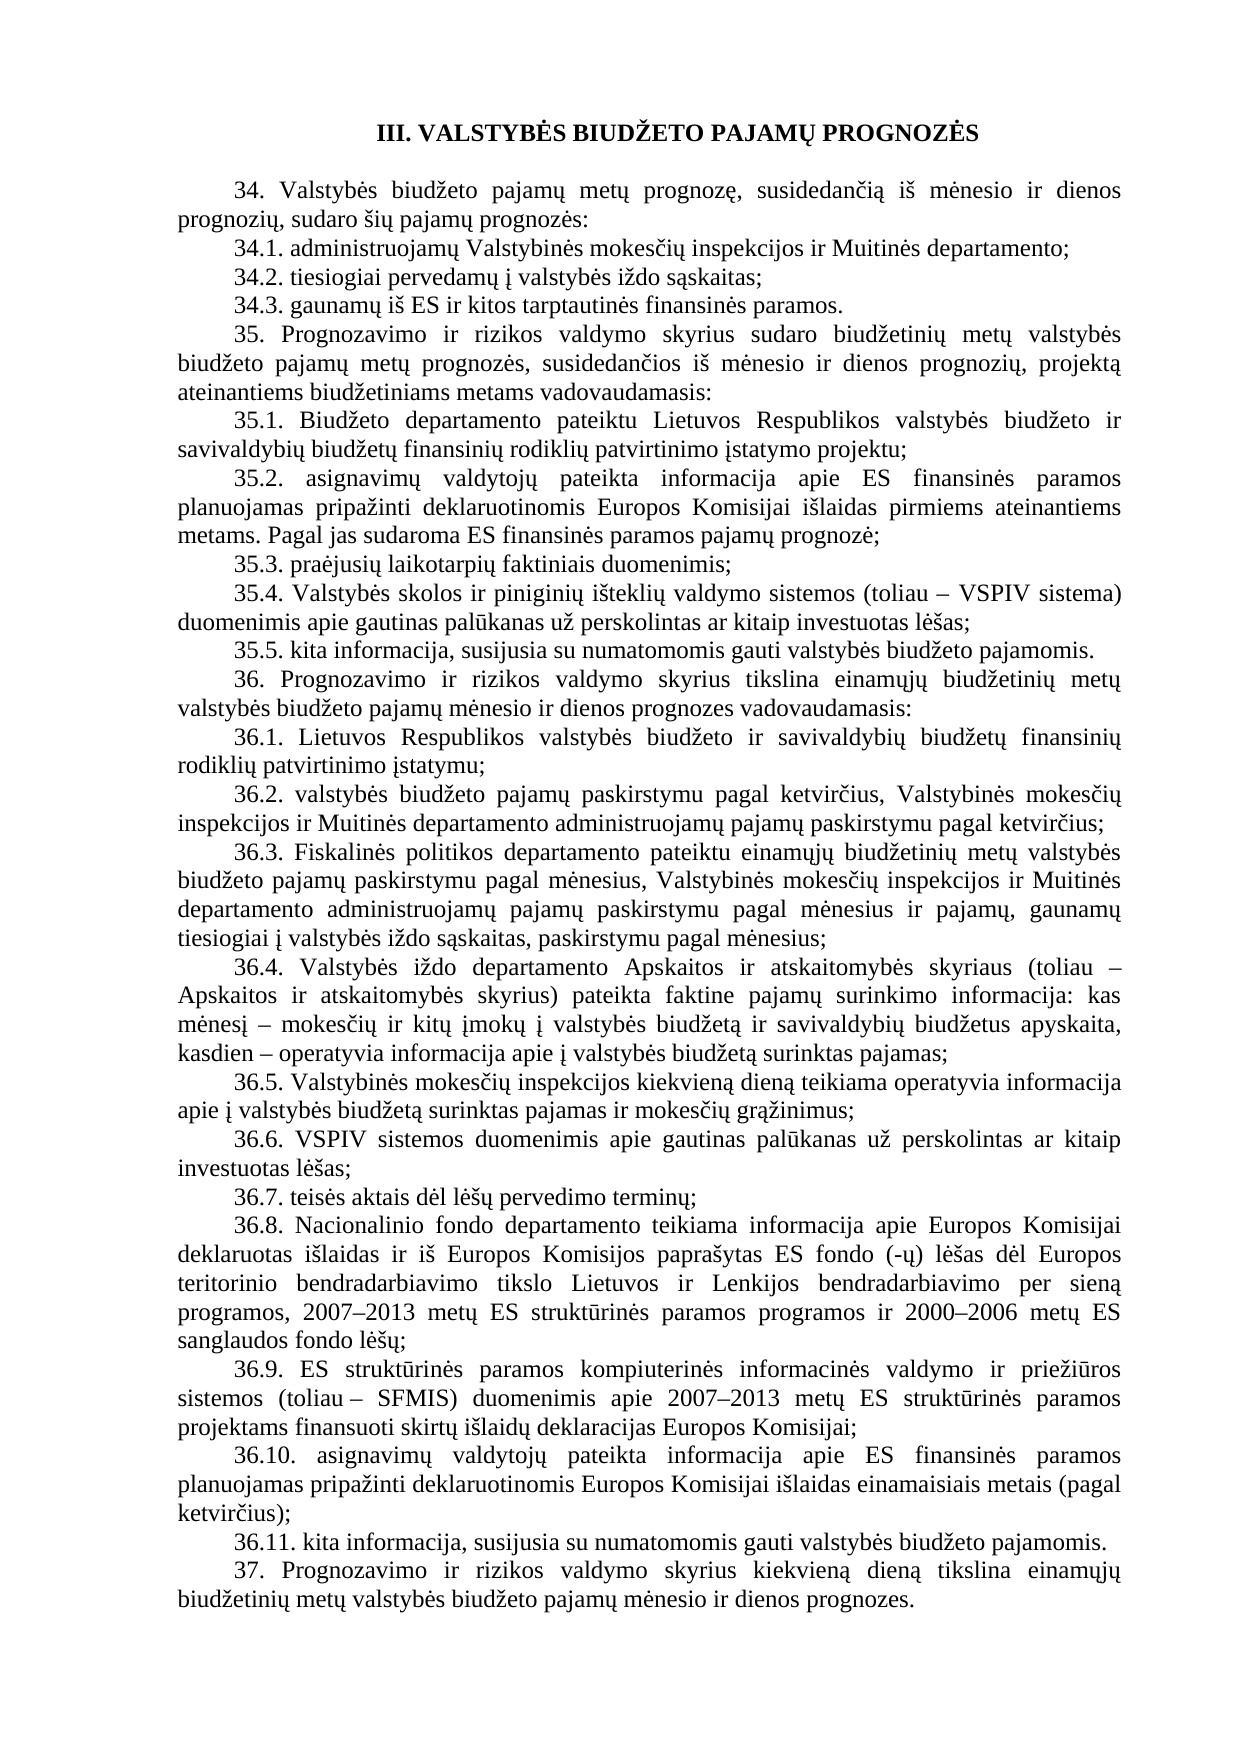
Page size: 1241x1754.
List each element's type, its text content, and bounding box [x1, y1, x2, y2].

text 36.11. kita informacija, susijusia su numatomomis gauti valstybės biudžeto pajamomis. [177, 1527, 1122, 1556]
text 35.1. Biudžeto departamento pateiktu Lietuvos Respublikos valstybės biudžeto ir savivaldybių biudžetų finansinių rodiklių patvirtinimo įstatymo projektu; [177, 406, 1122, 463]
text 34.2. tiesiogiai pervedamų į valstybės iždo sąskaitas; [177, 262, 1122, 291]
text 36.7. teisės aktais dėl lėšų pervedimo terminų; [177, 1182, 1122, 1211]
text 34. Valstybės biudžeto pajamų metų prognozę, susidedančią iš mėnesio ir dienos prognozių, sudaro šių pajamų prognozės: [177, 176, 1122, 233]
text 36.4. Valstybės iždo departamento Apskaitos ir atskaitomybės skyriaus (toliau – Apskaitos ir atskaitomybės skyrius) pateikta faktine pajamų surinkimo informacija: kas mėnesį – mokesčių ir kitų įmokų į valstybės biudžetą ir savivaldybių biudžetus apyskaita, kasdien – operatyvia informacija apie į valstybės biudžetą surinktas pajamas; [177, 952, 1122, 1067]
text 35.4. Valstybės skolos ir piniginių išteklių valdymo sistemos (toliau – VSPIV sistema) duomenimis apie gautinas palūkanas už perskolintas ar kitaip investuotas lėšas; [177, 578, 1122, 636]
text 36.3. Fiskalinės politikos departamento pateiktu einamųjų biudžetinių metų valstybės biudžeto pajamų paskirstymu pagal mėnesius, Valstybinės mokesčių inspekcijos ir Muitinės departamento administruojamų pajamų paskirstymu pagal mėnesius ir pajamų, gaunamų tiesiogiai į valstybės iždo sąskaitas, paskirstymu pagal mėnesius; [177, 837, 1122, 952]
text 35. Prognozavimo ir rizikos valdymo skyrius sudaro biudžetinių metų valstybės biudžeto pajamų metų prognozės, susidedančios iš mėnesio ir dienos prognozių, projektą ateinantiems biudžetiniams metams vadovaudamasis: [177, 319, 1122, 406]
text 36.8. Nacionalinio fondo departamento teikiama informacija apie Europos Komisijai deklaruotas išlaidas ir iš Europos Komisijos paprašytas ES fondo (-ų) lėšas dėl Europos teritorinio bendradarbiavimo tikslo Lietuvos ir Lenkijos bendradarbiavimo per sieną programos, 2007–2013 metų ES struktūrinės paramos programos ir 2000–2006 metų ES sanglaudos fondo lėšų; [177, 1211, 1122, 1354]
text 36.10. asignavimų valdytojų pateikta informacija apie ES finansinės paramos planuojamas pripažinti deklaruotinomis Europos Komisijai išlaidas einamaisiais metais (pagal ketvirčius); [177, 1441, 1122, 1527]
text 37. Prognozavimo ir rizikos valdymo skyrius kiekvieną dieną tikslina einamųjų biudžetinių metų valstybės biudžeto pajamų mėnesio ir dienos prognozes. [177, 1556, 1122, 1613]
text III. Valstybės biudžeto pajamų prognozės [177, 118, 1122, 147]
text 35.2. asignavimų valdytojų pateikta informacija apie ES finansinės paramos planuojamas pripažinti deklaruotinomis Europos Komisijai išlaidas pirmiems ateinantiems metams. Pagal jas sudaroma ES finansinės paramos pajamų prognozė; [177, 463, 1122, 549]
text 34.3. gaunamų iš ES ir kitos tarptautinės finansinės paramos. [177, 291, 1122, 319]
text 36.2. valstybės biudžeto pajamų paskirstymu pagal ketvirčius, Valstybinės mokesčių inspekcijos ir Muitinės departamento administruojamų pajamų paskirstymu pagal ketvirčius; [177, 779, 1122, 837]
text 35.3. praėjusių laikotarpių faktiniais duomenimis; [177, 549, 1122, 578]
text 36.5. Valstybinės mokesčių inspekcijos kiekvieną dieną teikiama operatyvia informacija apie į valstybės biudžetą surinktas pajamas ir mokesčių grąžinimus; [177, 1067, 1122, 1124]
text 35.5. kita informacija, susijusia su numatomomis gauti valstybės biudžeto pajamomis. [177, 636, 1122, 664]
text 36.1. Lietuvos Respublikos valstybės biudžeto ir savivaldybių biudžetų finansinių rodiklių patvirtinimo įstatymu; [177, 722, 1122, 779]
text 36.6. VSPIV sistemos duomenimis apie gautinas palūkanas už perskolintas ar kitaip investuotas lėšas; [177, 1124, 1122, 1182]
text 36. Prognozavimo ir rizikos valdymo skyrius tikslina einamųjų biudžetinių metų valstybės biudžeto pajamų mėnesio ir dienos prognozes vadovaudamasis: [177, 664, 1122, 722]
text 34.1. administruojamų Valstybinės mokesčių inspekcijos ir Muitinės departamento; [177, 233, 1122, 262]
text 36.9. ES struktūrinės paramos kompiuterinės informacinės valdymo ir priežiūros sistemos (toliau – SFMIS) duomenimis apie 2007–2013 metų ES struktūrinės paramos projektams finansuoti skirtų išlaidų deklaracijas Europos Komisijai; [177, 1354, 1122, 1441]
